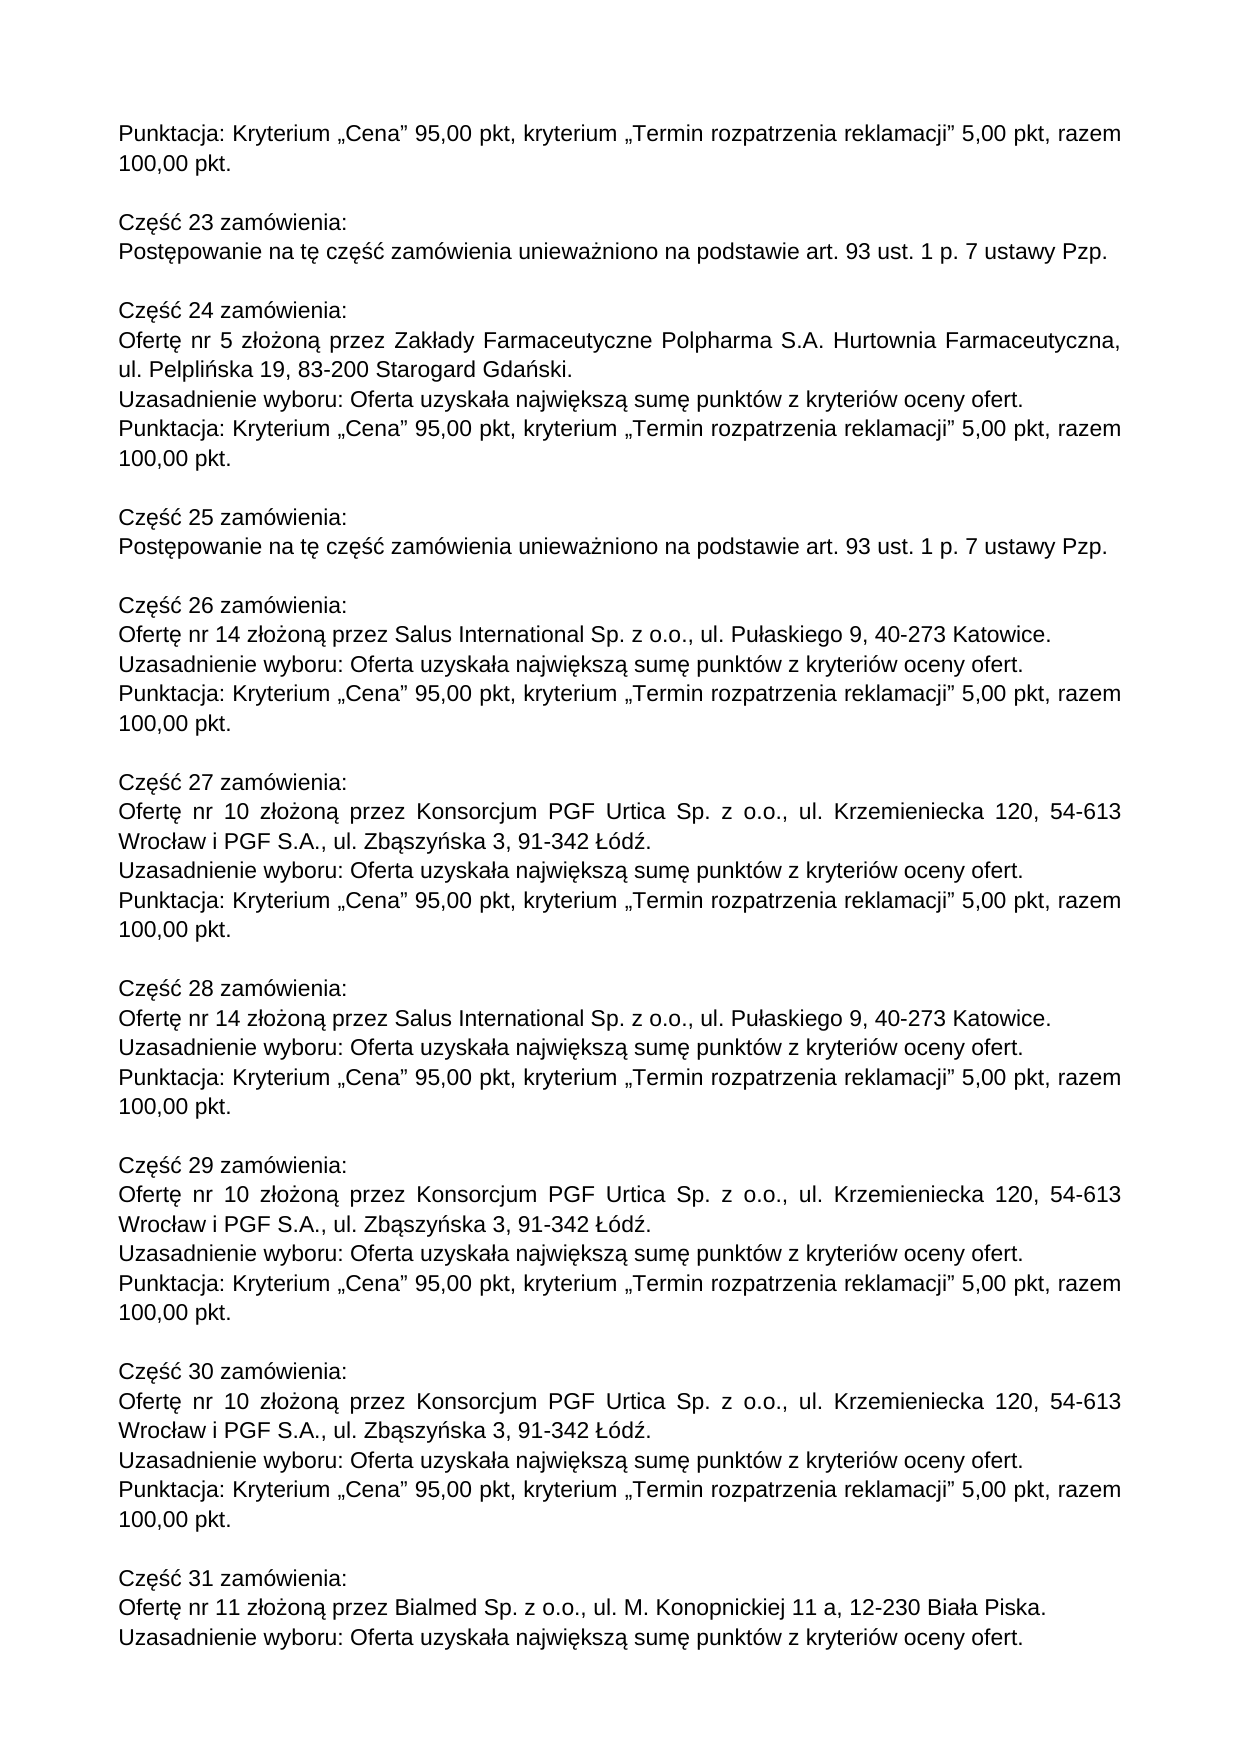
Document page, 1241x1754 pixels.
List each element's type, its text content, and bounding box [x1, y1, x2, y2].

text Punktacja: Kryterium „Cena” 95,00 pkt, kryterium „Termin rozpatrzenia reklamacji” 5,00 pkt, razem 100,00 pkt. [118, 884, 1122, 943]
text Uzasadnienie wyboru: Oferta uzyskała największą sumę punktów z kryteriów oceny ofert. [118, 649, 1122, 678]
text Postępowanie na tę część zamówienia unieważniono na podstawie art. 93 ust. 1 p. 7 ustawy Pzp. [118, 236, 1122, 266]
text Punktacja: Kryterium „Cena” 95,00 pkt, kryterium „Termin rozpatrzenia reklamacji” 5,00 pkt, razem 100,00 pkt. [118, 413, 1122, 472]
text Ofertę nr 14 złożoną przez Salus International Sp. z o.o., ul. Pułaskiego 9, 40-273 Katowice. [118, 619, 1122, 649]
text Ofertę nr 11 złożoną przez Bialmed Sp. z o.o., ul. M. Konopnickiej 11 a, 12-230 Biała Piska. [118, 1592, 1122, 1622]
text Część 27 zamówienia: [118, 767, 1122, 796]
text Punktacja: Kryterium „Cena” 95,00 pkt, kryterium „Termin rozpatrzenia reklamacji” 5,00 pkt, razem 100,00 pkt. [118, 1061, 1122, 1120]
text Punktacja: Kryterium „Cena” 95,00 pkt, kryterium „Termin rozpatrzenia reklamacji” 5,00 pkt, razem 100,00 pkt. [118, 1268, 1122, 1327]
text Uzasadnienie wyboru: Oferta uzyskała największą sumę punktów z kryteriów oceny ofert. [118, 855, 1122, 884]
text Uzasadnienie wyboru: Oferta uzyskała największą sumę punktów z kryteriów oceny ofert. [118, 383, 1122, 413]
text Uzasadnienie wyboru: Oferta uzyskała największą sumę punktów z kryteriów oceny ofert. [118, 1238, 1122, 1268]
text Punktacja: Kryterium „Cena” 95,00 pkt, kryterium „Termin rozpatrzenia reklamacji” 5,00 pkt, razem 100,00 pkt. [118, 118, 1122, 177]
text Uzasadnienie wyboru: Oferta uzyskała największą sumę punktów z kryteriów oceny ofert. [118, 1622, 1122, 1651]
text Część 30 zamówienia: [118, 1356, 1122, 1386]
text Część 23 zamówienia: [118, 207, 1122, 236]
text Uzasadnienie wyboru: Oferta uzyskała największą sumę punktów z kryteriów oceny ofert. [118, 1445, 1122, 1474]
text Część 28 zamówienia: [118, 973, 1122, 1002]
text Ofertę nr 10 złożoną przez Konsorcjum PGF Urtica Sp. z o.o., ul. Krzemieniecka 120, 54-613 Wrocław i PGF S.A., ul. Zbąszyńska 3, 91-342 Łódź. [118, 1386, 1122, 1445]
text Punktacja: Kryterium „Cena” 95,00 pkt, kryterium „Termin rozpatrzenia reklamacji” 5,00 pkt, razem 100,00 pkt. [118, 678, 1122, 737]
text Część 25 zamówienia: [118, 501, 1122, 531]
text Ofertę nr 10 złożoną przez Konsorcjum PGF Urtica Sp. z o.o., ul. Krzemieniecka 120, 54-613 Wrocław i PGF S.A., ul. Zbąszyńska 3, 91-342 Łódź. [118, 796, 1122, 855]
text Część 26 zamówienia: [118, 590, 1122, 619]
text Ofertę nr 14 złożoną przez Salus International Sp. z o.o., ul. Pułaskiego 9, 40-273 Katowice. [118, 1002, 1122, 1032]
text Część 31 zamówienia: [118, 1563, 1122, 1592]
text Uzasadnienie wyboru: Oferta uzyskała największą sumę punktów z kryteriów oceny ofert. [118, 1032, 1122, 1061]
text Punktacja: Kryterium „Cena” 95,00 pkt, kryterium „Termin rozpatrzenia reklamacji” 5,00 pkt, razem 100,00 pkt. [118, 1474, 1122, 1533]
text Ofertę nr 10 złożoną przez Konsorcjum PGF Urtica Sp. z o.o., ul. Krzemieniecka 120, 54-613 Wrocław i PGF S.A., ul. Zbąszyńska 3, 91-342 Łódź. [118, 1179, 1122, 1238]
text Część 24 zamówienia: [118, 295, 1122, 324]
text Część 29 zamówienia: [118, 1150, 1122, 1179]
text Ofertę nr 5 złożoną przez Zakłady Farmaceutyczne Polpharma S.A. Hurtownia Farmaceutyczna, ul. Pelplińska 19, 83-200 Starogard Gdański. [118, 324, 1122, 383]
text Postępowanie na tę część zamówienia unieważniono na podstawie art. 93 ust. 1 p. 7 ustawy Pzp. [118, 531, 1122, 560]
